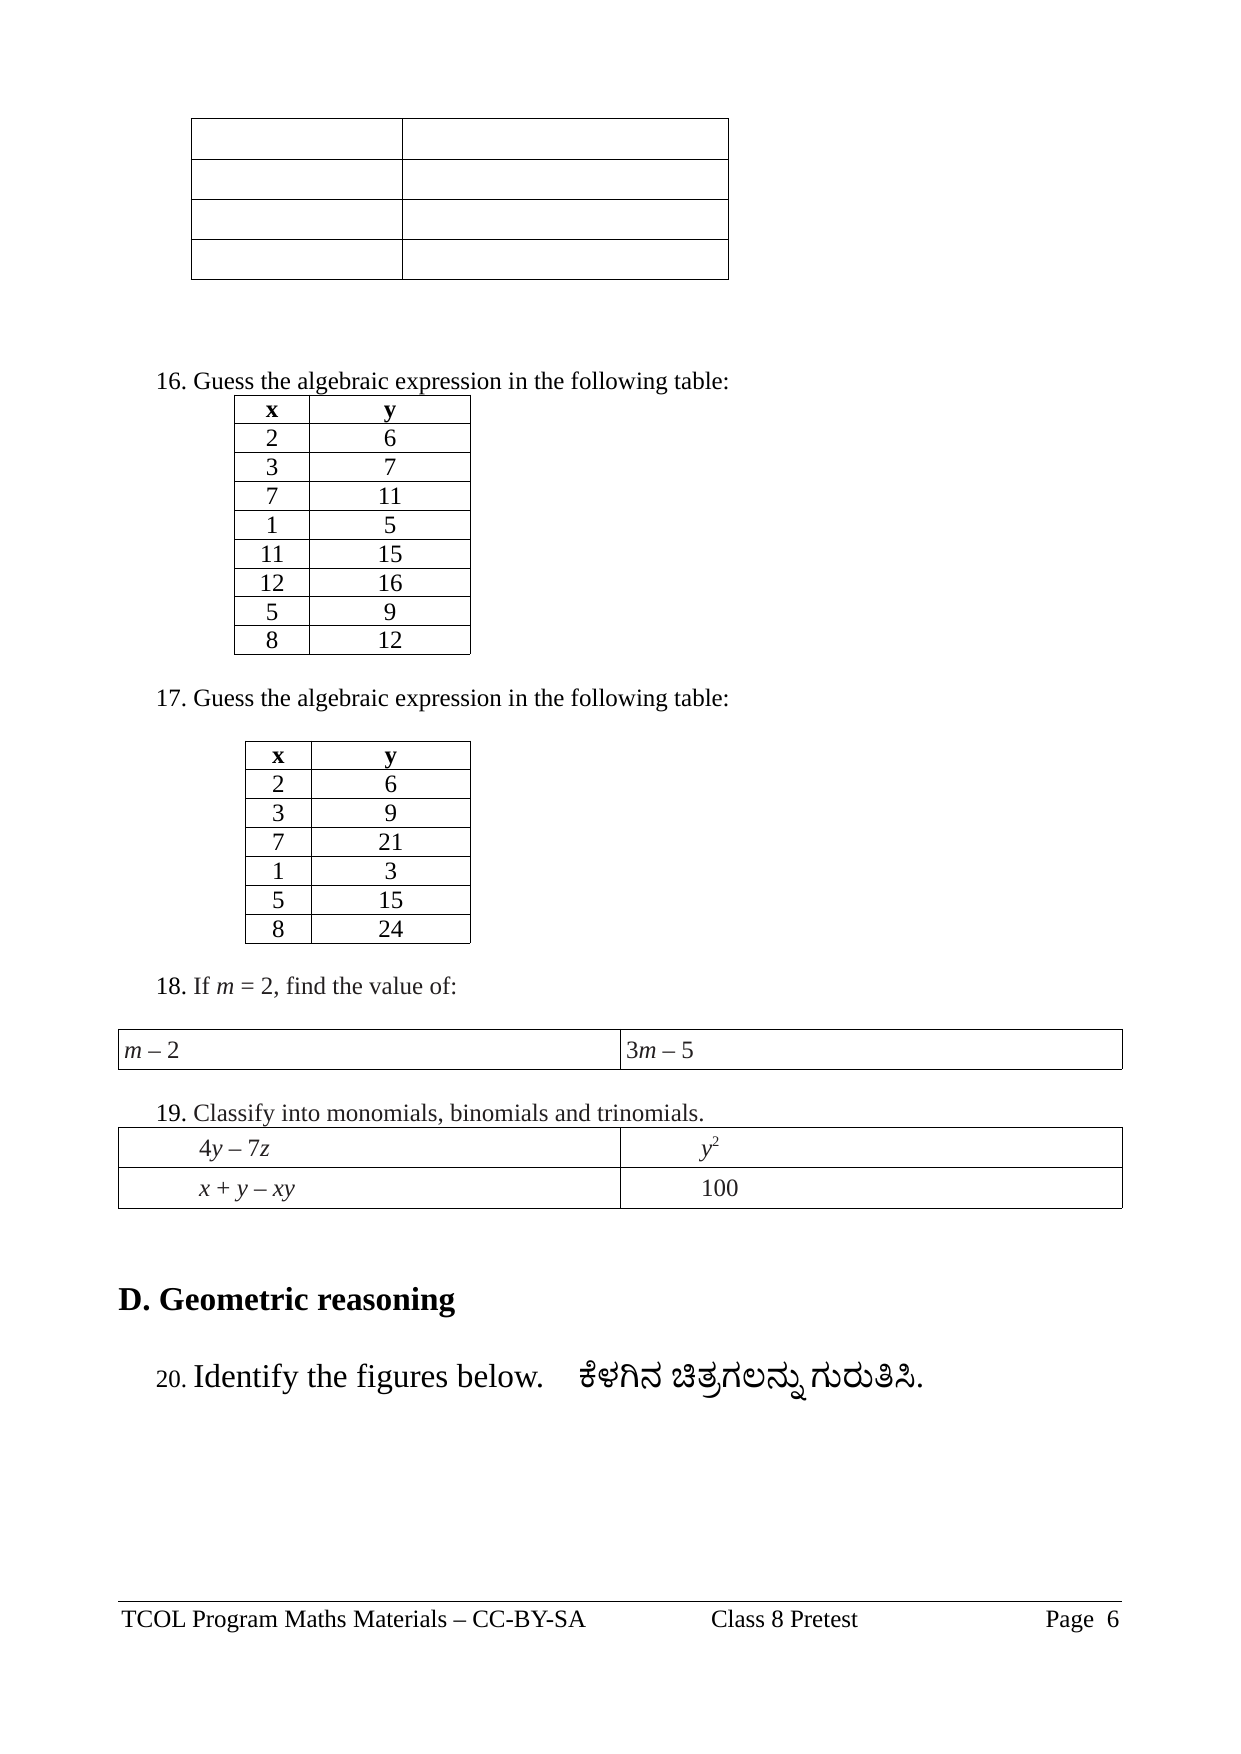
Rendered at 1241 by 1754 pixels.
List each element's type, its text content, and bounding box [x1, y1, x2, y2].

table_cell 7 [310, 453, 470, 481]
list If m = 2, find the value of: [156, 971, 1122, 1000]
table_cell 12 [235, 569, 309, 596]
text D. Geometric reasoning [118, 1279, 1122, 1318]
list Classify into monomials, binomials and trinomials. [156, 1098, 1122, 1127]
list Identify the figures below. ಕೆಳಗಿನ ಚಿತ್ರಗಲನ್ನು ಗುರುತಿಸಿ. [156, 1356, 1122, 1401]
table_cell [403, 119, 728, 158]
table_cell 3 [235, 453, 309, 481]
table_cell 5 [246, 886, 311, 914]
table_cell 12 [310, 626, 470, 654]
table_cell 7 [235, 482, 309, 510]
table_cell 5 [310, 511, 470, 539]
table_header x [246, 742, 311, 769]
table_cell 9 [310, 597, 470, 625]
table_header m – 2 [119, 1030, 620, 1069]
table_cell [192, 160, 402, 199]
table_cell [403, 200, 728, 239]
table_cell [403, 160, 728, 199]
table_cell 11 [310, 482, 470, 510]
table_cell [192, 200, 402, 239]
table_cell 6 [310, 424, 470, 452]
table_header 4y – 7z [119, 1128, 620, 1167]
table_cell 3 [246, 799, 311, 827]
table_cell 5 [235, 597, 309, 625]
table_cell 1 [246, 857, 311, 885]
table_cell [403, 240, 728, 279]
table_cell [192, 240, 402, 279]
table_cell 8 [246, 915, 311, 942]
table_cell 2 [235, 424, 309, 452]
table_cell 24 [312, 915, 470, 942]
table_cell 9 [312, 799, 470, 827]
table_header y [312, 742, 470, 769]
table_cell 6 [312, 770, 470, 798]
list Guess the algebraic expression in the following table: [156, 683, 1122, 712]
table_cell 15 [310, 540, 470, 568]
table_cell 2 [246, 770, 311, 798]
table_cell 11 [235, 540, 309, 568]
table_header 3m – 5 [621, 1030, 1122, 1069]
table_cell x + y – xy [119, 1168, 620, 1207]
table_cell 21 [312, 828, 470, 856]
table_cell 100 [621, 1168, 1122, 1207]
table_cell 16 [310, 569, 470, 596]
table_cell [192, 119, 402, 158]
table_header y2 [621, 1128, 1122, 1167]
table_header x [235, 396, 309, 423]
table_cell 8 [235, 626, 309, 654]
table_cell 1 [235, 511, 309, 539]
table_cell 3 [312, 857, 470, 885]
table_header y [310, 396, 470, 423]
table_cell 7 [246, 828, 311, 856]
list Guess the algebraic expression in the following table: [156, 366, 1122, 394]
table_cell 15 [312, 886, 470, 914]
